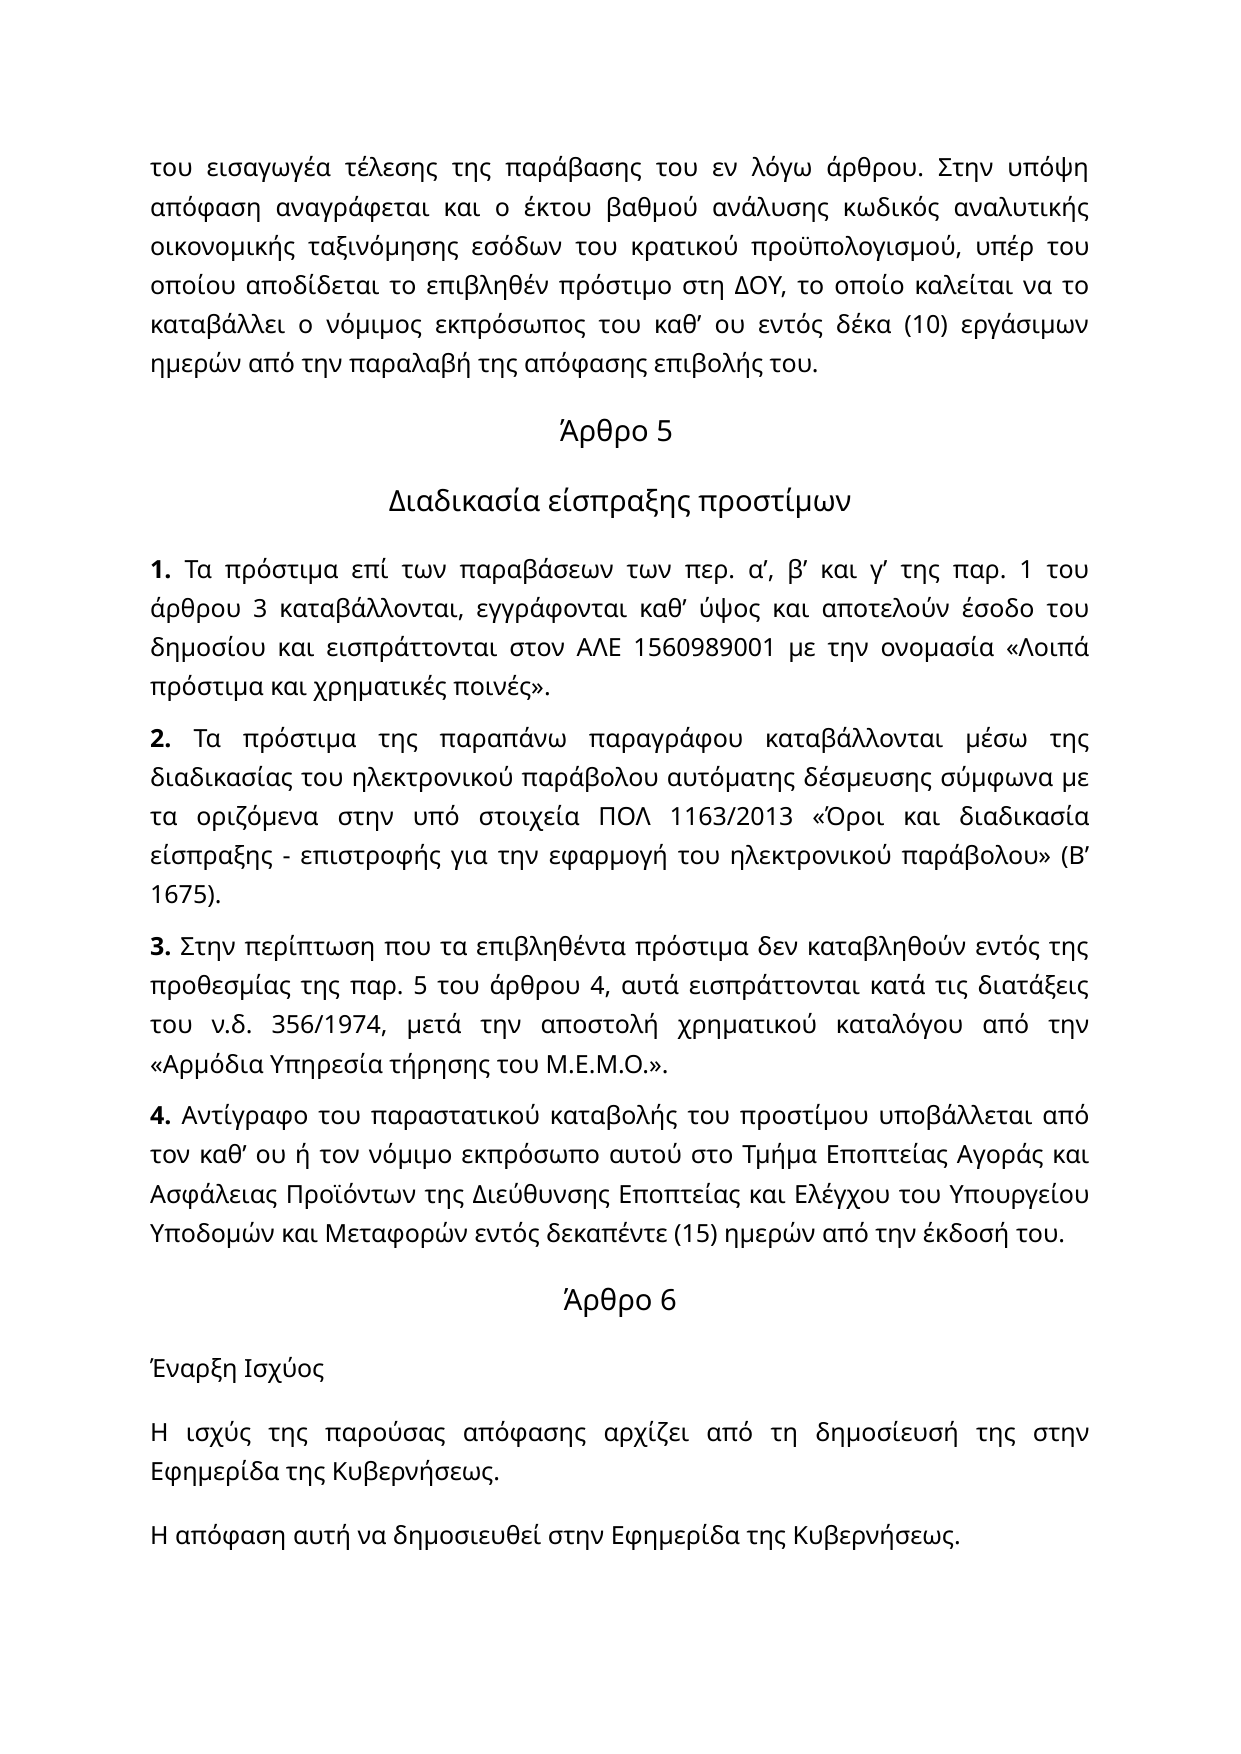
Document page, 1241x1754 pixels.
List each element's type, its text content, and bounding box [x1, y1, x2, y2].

text 3. Στην περίπτωση που τα επιβληθέντα πρόστιμα δεν καταβληθούν εντός της προθεσμίας της παρ. 5 του άρθρου 4, αυτά εισπράττονται κατά τις διατάξεις του ν.δ. 356/1974, μετά την αποστολή χρηματικού καταλόγου από την «Αρμόδια Υπηρεσία τήρησης του Μ.Ε.Μ.Ο.». [150, 929, 1090, 1080]
text 4. Αντίγραφο του παραστατικού καταβολής του προστίμου υποβάλλεται από τον καθ’ ου ή τον νόμιμο εκπρόσωπο αυτού στο Τμήμα Εποπτείας Αγοράς και Ασφάλειας Προϊόντων της Διεύθυνσης Εποπτείας και Ελέγχου του Υπουργείου Υποδομών και Μεταφορών εντός δεκαπέντε (15) ημερών από την έκδοσή του. [150, 1098, 1090, 1249]
text Η απόφαση αυτή να δημοσιευθεί στην Εφημερίδα της Κυβερνήσεως. [150, 1518, 1090, 1552]
subtitle Άρθρο 6 [150, 1279, 1090, 1319]
text 2. Τα πρόστιμα της παραπάνω παραγράφου καταβάλλονται μέσω της διαδικασίας του ηλεκτρονικού παράβολου αυτόματης δέσμευσης σύμφωνα με τα οριζόμενα στην υπό στοιχεία ΠΟΛ 1163/2013 «Όροι και διαδικασία είσπραξης - επιστροφής για την εφαρμογή του ηλεκτρονικού παράβολου» (Β’ 1675). [150, 720, 1090, 911]
text του εισαγωγέα τέλεσης της παράβασης του εν λόγω άρθρου. Στην υπόψη απόφαση αναγράφεται και ο έκτου βαθμoύ ανάλυσης κωδικός αναλυτικής οικονομικής ταξινόμησης εσόδων του κρατικού προϋπολογισμού, υπέρ του οποίου αποδίδεται το επιβληθέν πρόστιμο στη ΔΟΥ, το οποίο καλείται να το καταβάλλει ο νόμιμος εκπρόσωπος του καθ’ ου εντός δέκα (10) εργάσιμων ημερών από την παραλαβή της απόφασης επιβολής του. [150, 150, 1090, 380]
text 1. Τα πρόστιμα επί των παραβάσεων των περ. α’, β’ και γ’ της παρ. 1 του άρθρου 3 καταβάλλονται, εγγράφονται καθ’ ύψος και αποτελούν έσοδο του δημοσίου και εισπράττονται στον ΑΛΕ 1560989001 με την ονομασία «Λοιπά πρόστιμα και χρηματικές ποινές». [150, 551, 1090, 703]
subtitle Διαδικασία είσπραξης προστίμων [150, 481, 1090, 520]
text Έναρξη Ισχύος [150, 1350, 1090, 1384]
text Η ισχύς της παρούσας απόφασης αρχίζει από τη δημοσίευσή της στην Εφημερίδα της Κυβερνήσεως. [150, 1414, 1090, 1488]
subtitle Άρθρο 5 [150, 410, 1090, 450]
